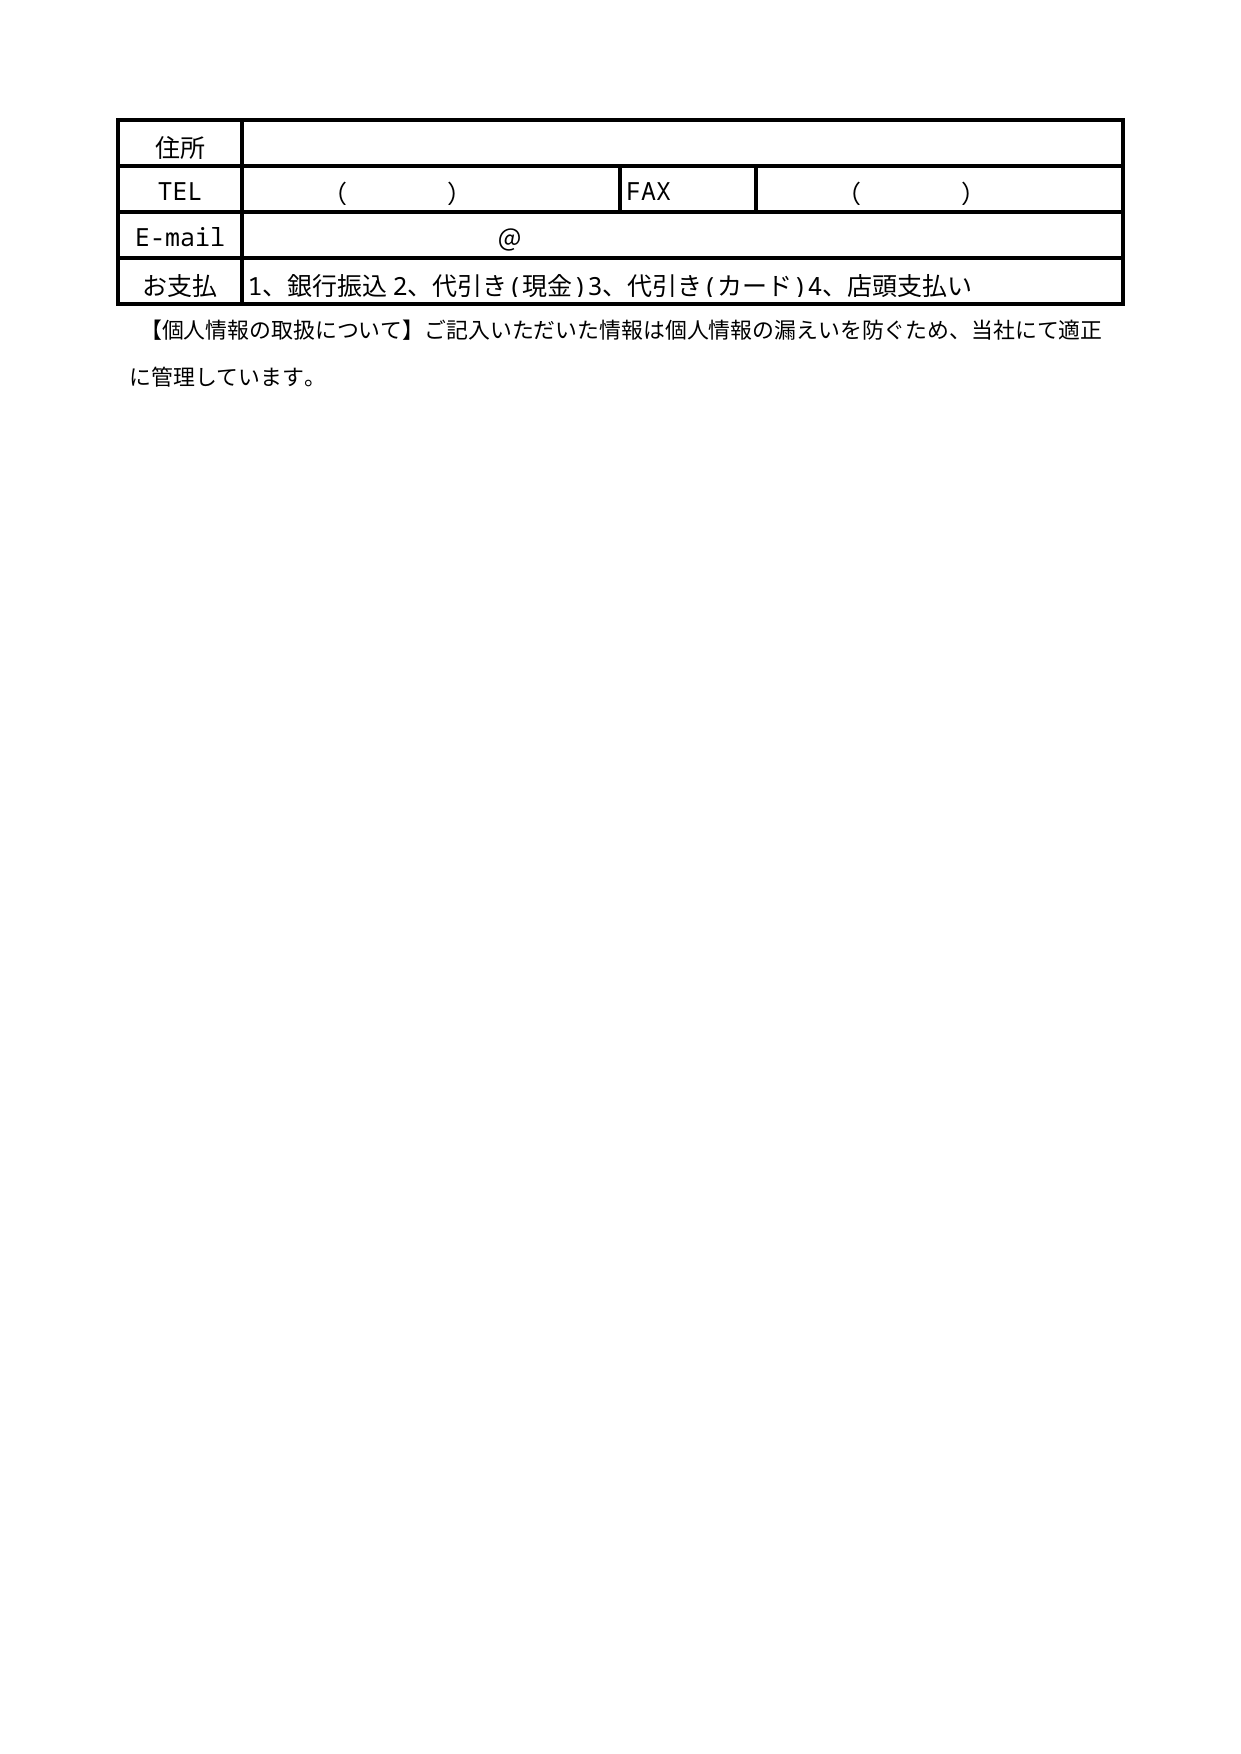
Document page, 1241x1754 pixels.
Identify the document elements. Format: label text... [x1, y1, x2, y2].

table_cell （ ） [758, 168, 1121, 210]
table_cell TEL [120, 168, 240, 210]
table_cell [244, 122, 1121, 164]
table_cell （ ） [244, 168, 618, 210]
table_cell FAX [622, 168, 754, 210]
table_cell お支払 [120, 260, 240, 302]
table_cell 住所 [120, 122, 240, 164]
text 【個人情報の取扱について】ご記入いただいた情報は個人情報の漏えいを防ぐため、当社にて適正に管理しています。 [129, 313, 1111, 392]
table_cell E-mail [120, 214, 240, 256]
table_cell 1、銀行振込2、代引き(現金)3、代引き(カード)4、店頭支払い [244, 260, 1121, 302]
table_cell ＠ [244, 214, 1121, 256]
